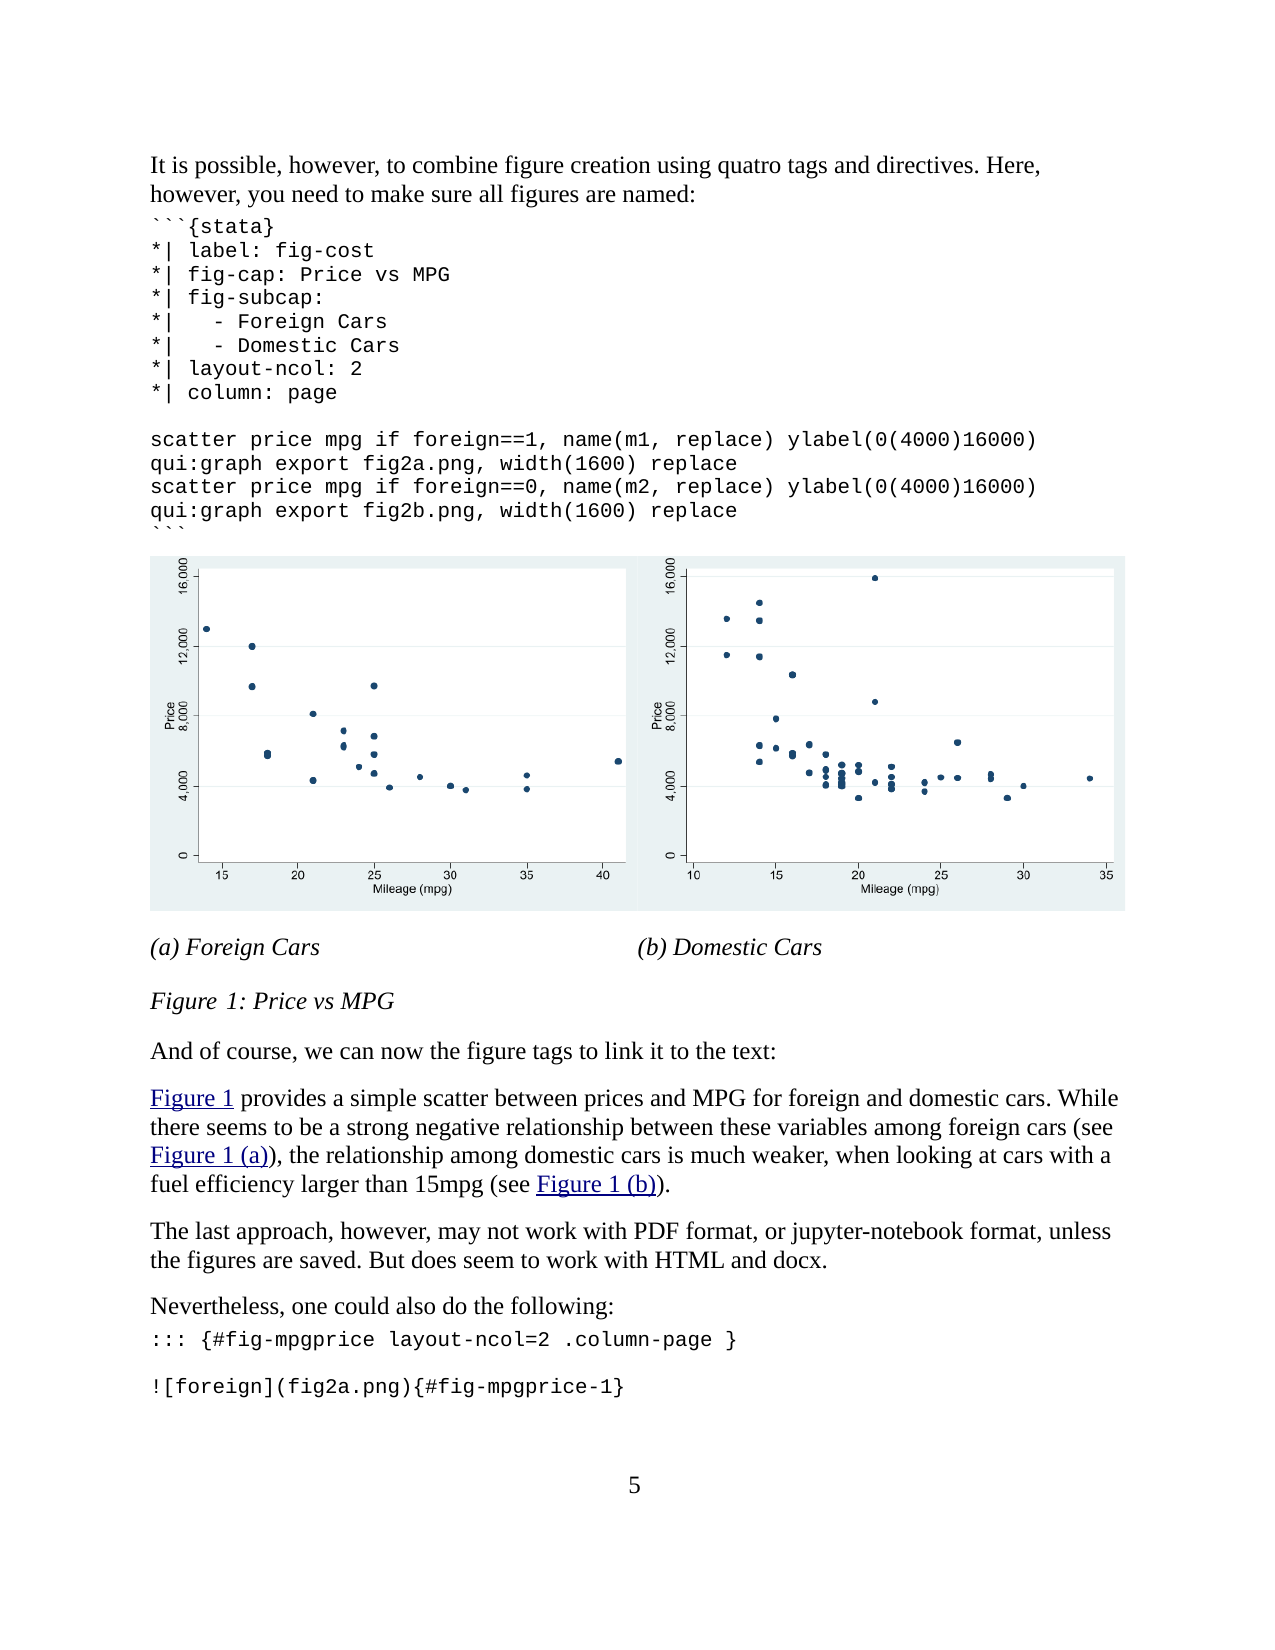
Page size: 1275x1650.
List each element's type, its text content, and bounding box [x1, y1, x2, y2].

text Figure 1: Price vs MPG [150, 986, 1125, 1015]
text qui:graph export fig2b.png, width(1600) replace [150, 500, 1125, 524]
text It is possible, however, to combine figure creation using quatro tags and directives. Here, however, you need to make sure all figures are named: [150, 150, 1125, 207]
text scatter price mpg if foreign==0, name(m2, replace) ylabel(0(4000)16000) [150, 477, 1125, 500]
picture [150, 556, 1125, 911]
text qui:graph export fig2a.png, width(1600) replace [150, 453, 1125, 477]
text *| label: fig-cost [150, 240, 1125, 264]
text ![foreign](fig2a.png){#fig-mpgprice-1} [150, 1376, 1125, 1400]
table_header (a) Foreign Cars [150, 911, 637, 974]
table_header [638, 548, 1125, 556]
text ```{stata} [150, 216, 1125, 240]
text ::: {#fig-mpgprice layout-ncol=2 .column-page } [150, 1329, 1125, 1353]
table_header (b) Domestic Cars [638, 911, 1125, 974]
text And of course, we can now the figure tags to link it to the text: [150, 1036, 1125, 1065]
text *| - Domestic Cars [150, 335, 1125, 358]
text *| column: page [150, 382, 1125, 406]
text scatter price mpg if foreign==1, name(m1, replace) ylabel(0(4000)16000) [150, 429, 1125, 453]
text Figure 1 provides a simple scatter between prices and MPG for foreign and domestic cars. While there seems to be a strong negative relationship between these variables among foreign cars (see Figure 1 (a)), the relationship among domestic cars is much weaker, when looking at cars with a fuel efficiency larger than 15mpg (see Figure 1 (b)). [150, 1083, 1125, 1198]
text *| fig-subcap: [150, 287, 1125, 311]
text The last approach, however, may not work with PDF format, or jupyter-notebook format, unless the figures are saved. But does seem to work with HTML and docx. [150, 1216, 1125, 1273]
text *| layout-ncol: 2 [150, 358, 1125, 382]
text Nevertheless, one could also do the following: [150, 1291, 1125, 1320]
text ``` [150, 524, 1125, 547]
text *| fig-cap: Price vs MPG [150, 264, 1125, 287]
text *| - Foreign Cars [150, 311, 1125, 335]
table_header [150, 548, 637, 556]
